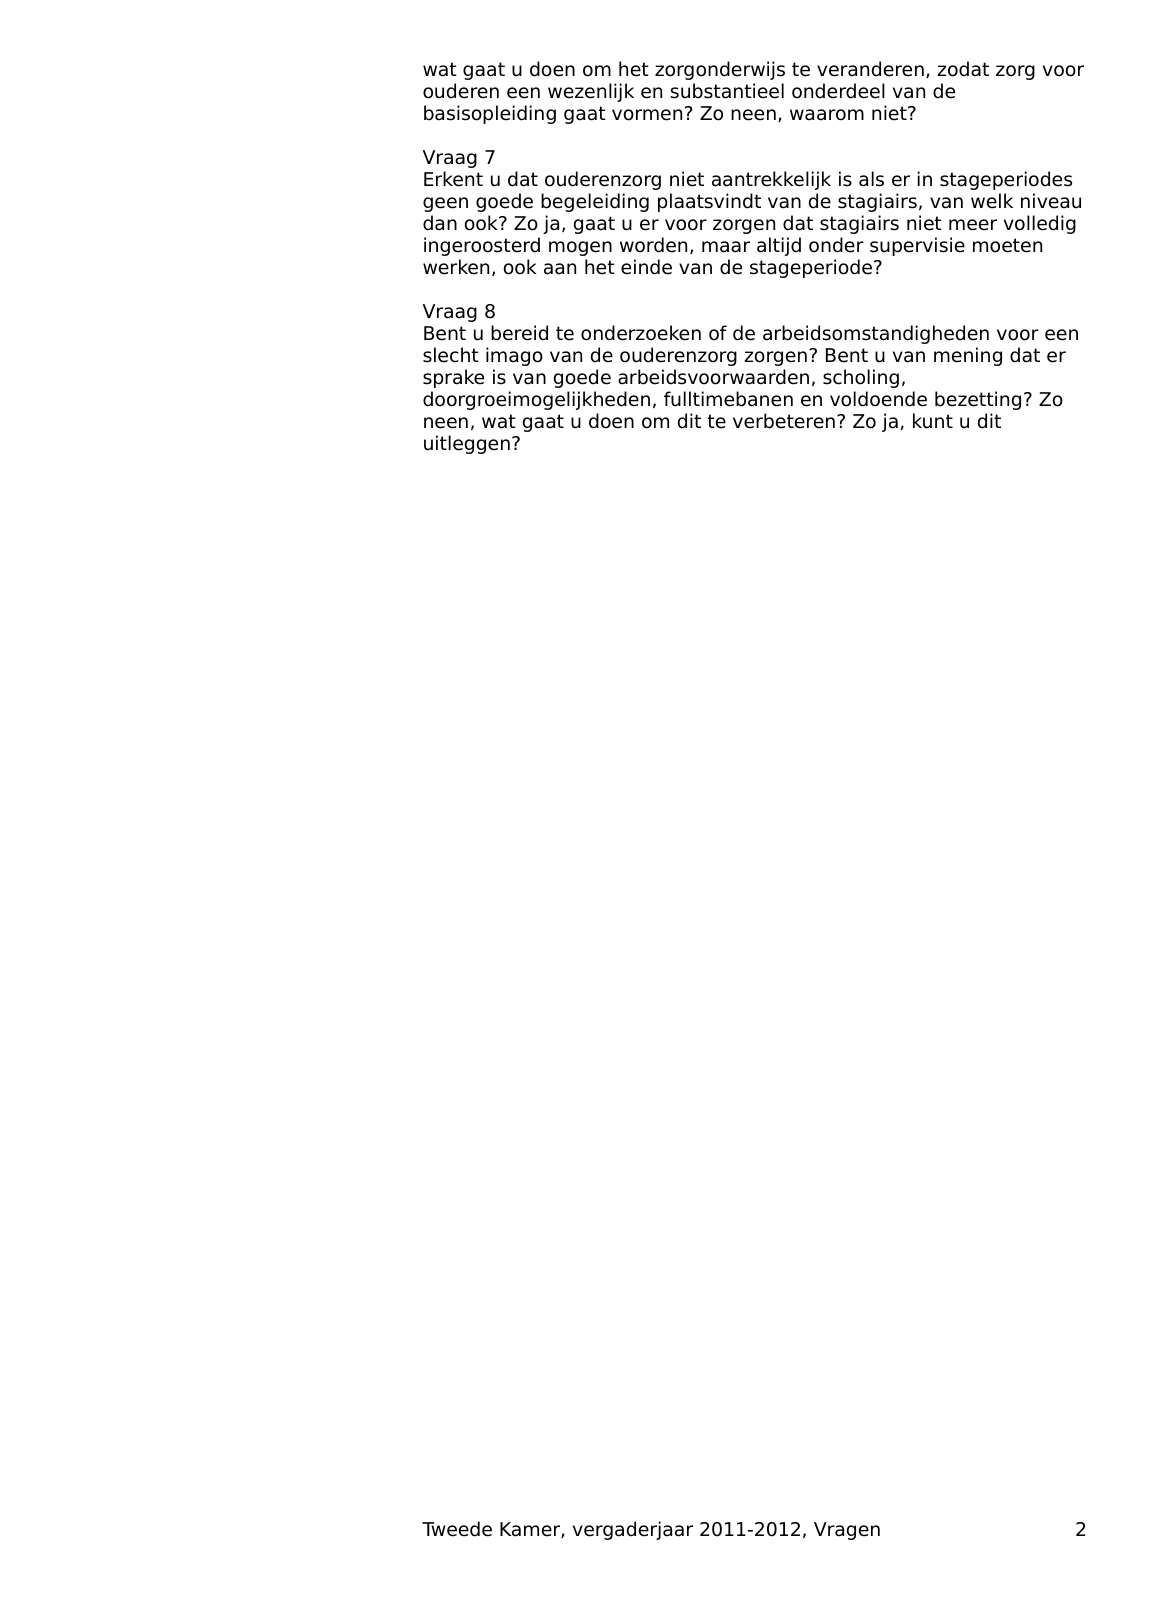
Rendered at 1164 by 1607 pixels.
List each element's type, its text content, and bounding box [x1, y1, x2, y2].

text Vraag 8 [422, 301, 1087, 323]
text Bent u bereid te onderzoeken of de arbeidsomstandigheden voor een slecht imago van de ouderenzorg zorgen? Bent u van mening dat er sprake is van goede arbeidsvoorwaarden, scholing, doorgroeimogelijkheden, fulltimebanen en voldoende bezetting? Zo neen, wat gaat u doen om dit te verbeteren? Zo ja, kunt u dit uitleggen? [422, 323, 1087, 455]
text Erkent u dat ouderenzorg niet aantrekkelijk is als er in stageperiodes geen goede begeleiding plaatsvindt van de stagiairs, van welk niveau dan ook? Zo ja, gaat u er voor zorgen dat stagiairs niet meer volledig ingeroosterd mogen worden, maar altijd onder supervisie moeten werken, ook aan het einde van de stageperiode? [422, 169, 1087, 279]
text wat gaat u doen om het zorgonderwijs te veranderen, zodat zorg voor ouderen een wezenlijk en substantieel onderdeel van de basisopleiding gaat vormen? Zo neen, waarom niet? [422, 59, 1087, 125]
text Vraag 7 [422, 147, 1087, 169]
